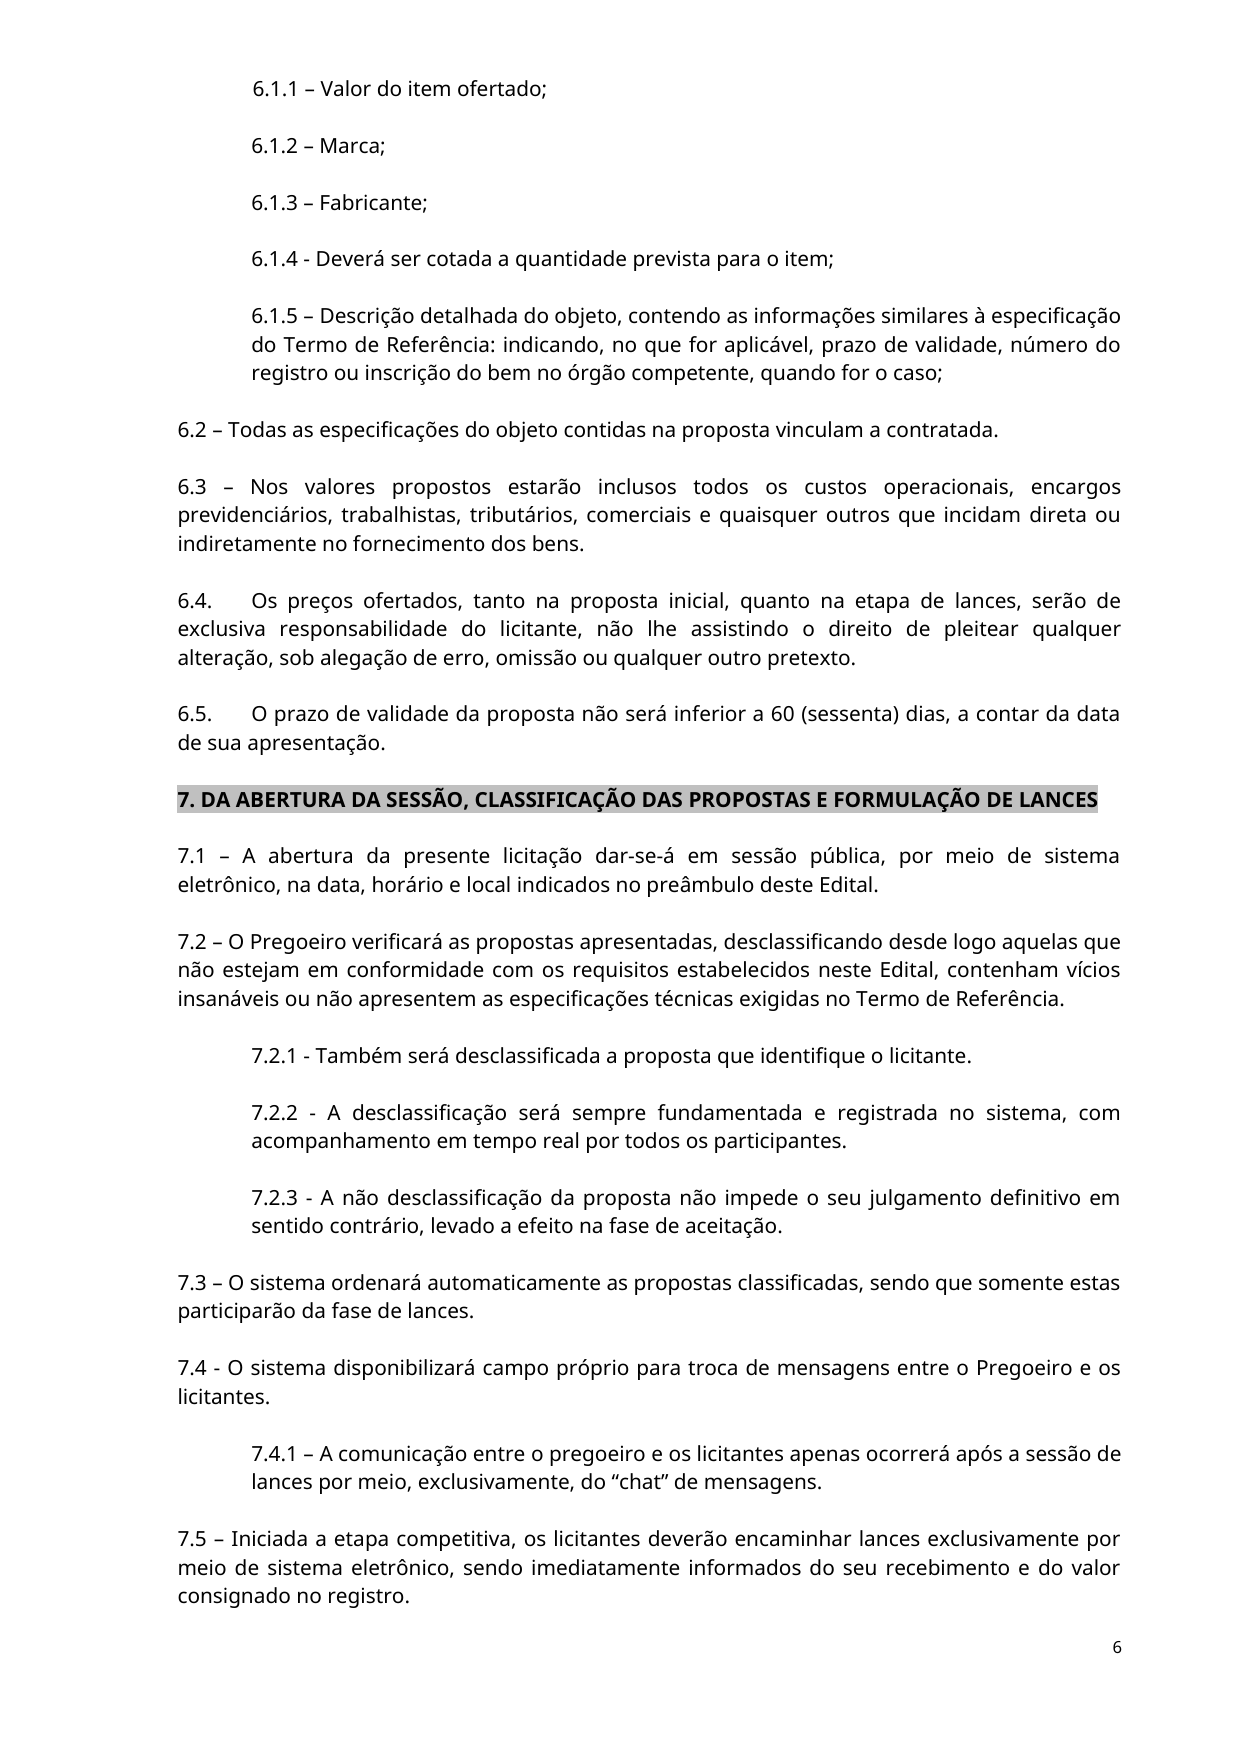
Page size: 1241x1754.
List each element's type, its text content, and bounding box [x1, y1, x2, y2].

text 6.5. O prazo de validade da proposta não será inferior a 60 (sessenta) dias, a contar da data de sua apresentação. [177, 699, 1122, 756]
text 7.1 – A abertura da presente licitação dar-se-á em sessão pública, por meio de sistema eletrônico, na data, horário e local indicados no preâmbulo deste Edital. [177, 842, 1122, 898]
text 6.2 – Todas as especificações do objeto contidas na proposta vinculam a contratada. [177, 415, 1122, 443]
text 7.5 – Iniciada a etapa competitiva, os licitantes deverão encaminhar lances exclusivamente por meio de sistema eletrônico, sendo imediatamente informados do seu recebimento e do valor consignado no registro. [177, 1524, 1122, 1609]
text 6.3 – Nos valores propostos estarão inclusos todos os custos operacionais, encargos previdenciários, trabalhistas, tributários, comerciais e quaisquer outros que incidam direta ou indiretamente no fornecimento dos bens. [177, 472, 1122, 557]
text 6.1.5 – Descrição detalhada do objeto, contendo as informações similares à especificação do Termo de Referência: indicando, no que for aplicável, prazo de validade, número do registro ou inscrição do bem no órgão competente, quando for o caso; [251, 301, 1122, 387]
text 6.1.4 - Deverá ser cotada a quantidade prevista para o item; [251, 244, 1122, 273]
text 7.4.1 – A comunicação entre o pregoeiro e os licitantes apenas ocorrerá após a sessão de lances por meio, exclusivamente, do “chat” de mensagens. [251, 1439, 1122, 1496]
text 6.1.2 – Marca; [251, 131, 1122, 159]
text 7.2 – O Pregoeiro verificará as propostas apresentadas, desclassificando desde logo aquelas que não estejam em conformidade com os requisitos estabelecidos neste Edital, contenham vícios insanáveis ou não apresentem as especificações técnicas exigidas no Termo de Referência. [177, 927, 1122, 1012]
text 7.2.1 - Também será desclassificada a proposta que identifique o licitante. [251, 1041, 1122, 1069]
text 6.1.1 – Valor do item ofertado; [252, 74, 1122, 102]
text 6.1.3 – Fabricante; [251, 188, 1122, 216]
text 7.4 - O sistema disponibilizará campo próprio para troca de mensagens entre o Pregoeiro e os licitantes. [177, 1353, 1122, 1410]
text 7.3 – O sistema ordenará automaticamente as propostas classificadas, sendo que somente estas participarão da fase de lances. [177, 1268, 1122, 1325]
text 6.4. Os preços ofertados, tanto na proposta inicial, quanto na etapa de lances, serão de exclusiva responsabilidade do licitante, não lhe assistindo o direito de pleitear qualquer alteração, sob alegação de erro, omissão ou qualquer outro pretexto. [177, 586, 1122, 671]
text 7.2.2 - A desclassificação será sempre fundamentada e registrada no sistema, com acompanhamento em tempo real por todos os participantes. [251, 1098, 1122, 1154]
text 7. DA ABERTURA DA SESSÃO, CLASSIFICAÇÃO DAS PROPOSTAS E FORMULAÇÃO DE LANCES [177, 785, 1122, 813]
text 7.2.3 - A não desclassificação da proposta não impede o seu julgamento definitivo em sentido contrário, levado a efeito na fase de aceitação. [251, 1183, 1122, 1240]
